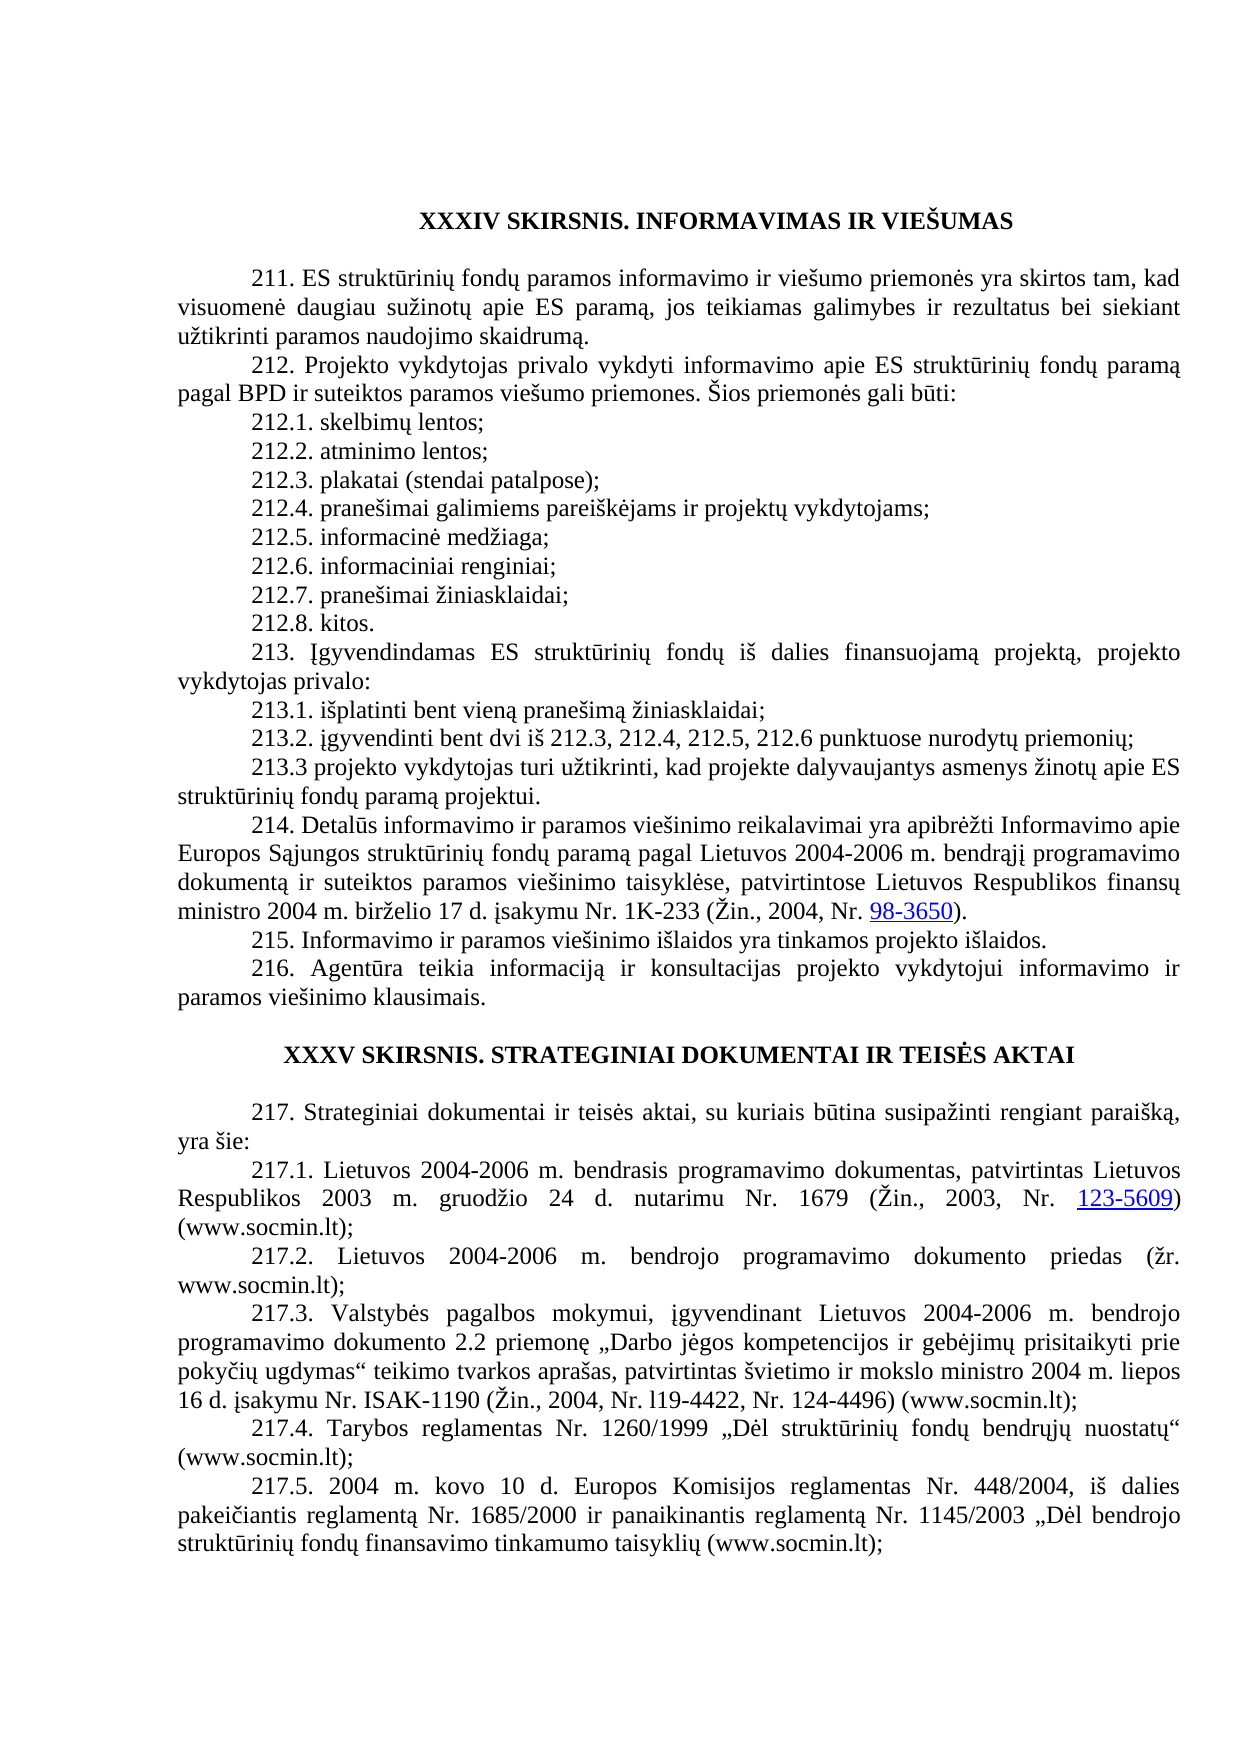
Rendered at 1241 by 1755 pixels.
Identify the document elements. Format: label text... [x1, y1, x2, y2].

text 212.4. pranešimai galimiems pareiškėjams ir projektų vykdytojams; [177, 493, 1181, 522]
text 217. Strateginiai dokumentai ir teisės aktai, su kuriais būtina susipažinti rengiant paraišką, yra šie: [177, 1097, 1181, 1155]
text 217.2. Lietuvos 2004-2006 m. bendrojo programavimo dokumento priedas (žr. www.socmin.lt); [177, 1241, 1181, 1298]
text 212.8. kitos. [177, 608, 1181, 637]
text 213.1. išplatinti bent vieną pranešimą žiniasklaidai; [177, 695, 1181, 723]
text 217.1. Lietuvos 2004-2006 m. bendrasis programavimo dokumentas, patvirtintas Lietuvos Respublikos 2003 m. gruodžio 24 d. nutarimu Nr. 1679 (Žin., 2003, Nr. 123-5609) (www.socmin.lt); [177, 1155, 1181, 1241]
text 212.3. plakatai (stendai patalpose); [177, 465, 1181, 493]
text 216. Agentūra teikia informaciją ir konsultacijas projekto vykdytojui informavimo ir paramos viešinimo klausimais. [177, 953, 1181, 1011]
text 217.3. Valstybės pagalbos mokymui, įgyvendinant Lietuvos 2004-2006 m. bendrojo programavimo dokumento 2.2 priemonę „Darbo jėgos kompetencijos ir gebėjimų prisitaikyti prie pokyčių ugdymas“ teikimo tvarkos aprašas, patvirtintas švietimo ir mokslo ministro 2004 m. liepos 16 d. įsakymu Nr. ISAK-1190 (Žin., 2004, Nr. l19-4422, Nr. 124-4496) (www.socmin.lt); [177, 1298, 1181, 1413]
text XXXIV SKIRSNIS. INFORMAVIMAS IR VIEŠUMAS [177, 206, 1181, 235]
text 211. ES struktūrinių fondų paramos informavimo ir viešumo priemonės yra skirtos tam, kad visuomenė daugiau sužinotų apie ES paramą, jos teikiamas galimybes ir rezultatus bei siekiant užtikrinti paramos naudojimo skaidrumą. [177, 263, 1181, 350]
text XXXV SKIRSNIS. STRATEGINIAI DOKUMENTAI IR TEISĖS AKTAI [177, 1040, 1181, 1068]
text 212.5. informacinė medžiaga; [177, 522, 1181, 551]
text 212.1. skelbimų lentos; [177, 407, 1181, 436]
text 213. Įgyvendindamas ES struktūrinių fondų iš dalies finansuojamą projektą, projekto vykdytojas privalo: [177, 637, 1181, 695]
text 212. Projekto vykdytojas privalo vykdyti informavimo apie ES struktūrinių fondų paramą pagal BPD ir suteiktos paramos viešumo priemones. Šios priemonės gali būti: [177, 350, 1181, 407]
text 213.2. įgyvendinti bent dvi iš 212.3, 212.4, 212.5, 212.6 punktuose nurodytų priemonių; [177, 723, 1181, 752]
text 213.3 projekto vykdytojas turi užtikrinti, kad projekte dalyvaujantys asmenys žinotų apie ES struktūrinių fondų paramą projektui. [177, 752, 1181, 810]
text 212.6. informaciniai renginiai; [177, 551, 1181, 580]
text 217.4. Tarybos reglamentas Nr. 1260/1999 „Dėl struktūrinių fondų bendrųjų nuostatų“ (www.socmin.lt); [177, 1413, 1181, 1471]
text 212.2. atminimo lentos; [177, 436, 1181, 465]
text 212.7. pranešimai žiniasklaidai; [177, 580, 1181, 608]
text 214. Detalūs informavimo ir paramos viešinimo reikalavimai yra apibrėžti Informavimo apie Europos Sąjungos struktūrinių fondų paramą pagal Lietuvos 2004-2006 m. bendrąjį programavimo dokumentą ir suteiktos paramos viešinimo taisyklėse, patvirtintose Lietuvos Respublikos finansų ministro 2004 m. birželio 17 d. įsakymu Nr. 1K-233 (Žin., 2004, Nr. 98-3650). [177, 810, 1181, 925]
text 217.5. 2004 m. kovo 10 d. Europos Komisijos reglamentas Nr. 448/2004, iš dalies pakeičiantis reglamentą Nr. 1685/2000 ir panaikinantis reglamentą Nr. 1145/2003 „Dėl bendrojo struktūrinių fondų finansavimo tinkamumo taisyklių (www.socmin.lt); [177, 1471, 1181, 1557]
text 215. Informavimo ir paramos viešinimo išlaidos yra tinkamos projekto išlaidos. [177, 925, 1181, 953]
